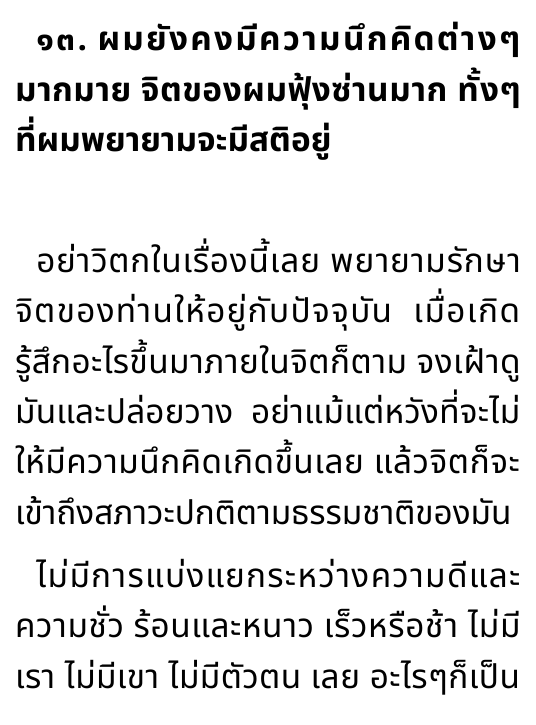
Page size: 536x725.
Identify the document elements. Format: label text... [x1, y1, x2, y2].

text อย่าวิตกในเรื่องนี้เลย พยายามรักษาจิตของท่านให้อยู่กับปัจจุบัน เมื่อเกิดรู้สึกอะไรขึ้นมาภายในจิตก็ตาม จงเฝ้าดูมันและปล่อยวาง อย่าแม้แต่หวังที่จะไม่ให้มีความนึกคิดเกิดขึ้นเลย แล้วจิตก็จะเข้าถึงสภาวะปกติตามธรรมชาติของมัน [15, 237, 521, 539]
text ไม่มีการแบ่งแยกระหว่างความดีและความชั่ว ร้อนและหนาว เร็วหรือช้า ไม่มีเรา ไม่มีเขา ไม่มีตัวตน เลย อะไรๆก็เป็น [15, 552, 521, 703]
text ๑๓. ผมยังคงมีความนึกคิดต่างๆ มากมาย จิตของผมฟุ้งซ่านมาก ทั้งๆที่ผมพยายามจะมีสติอยู่ [15, 15, 521, 166]
